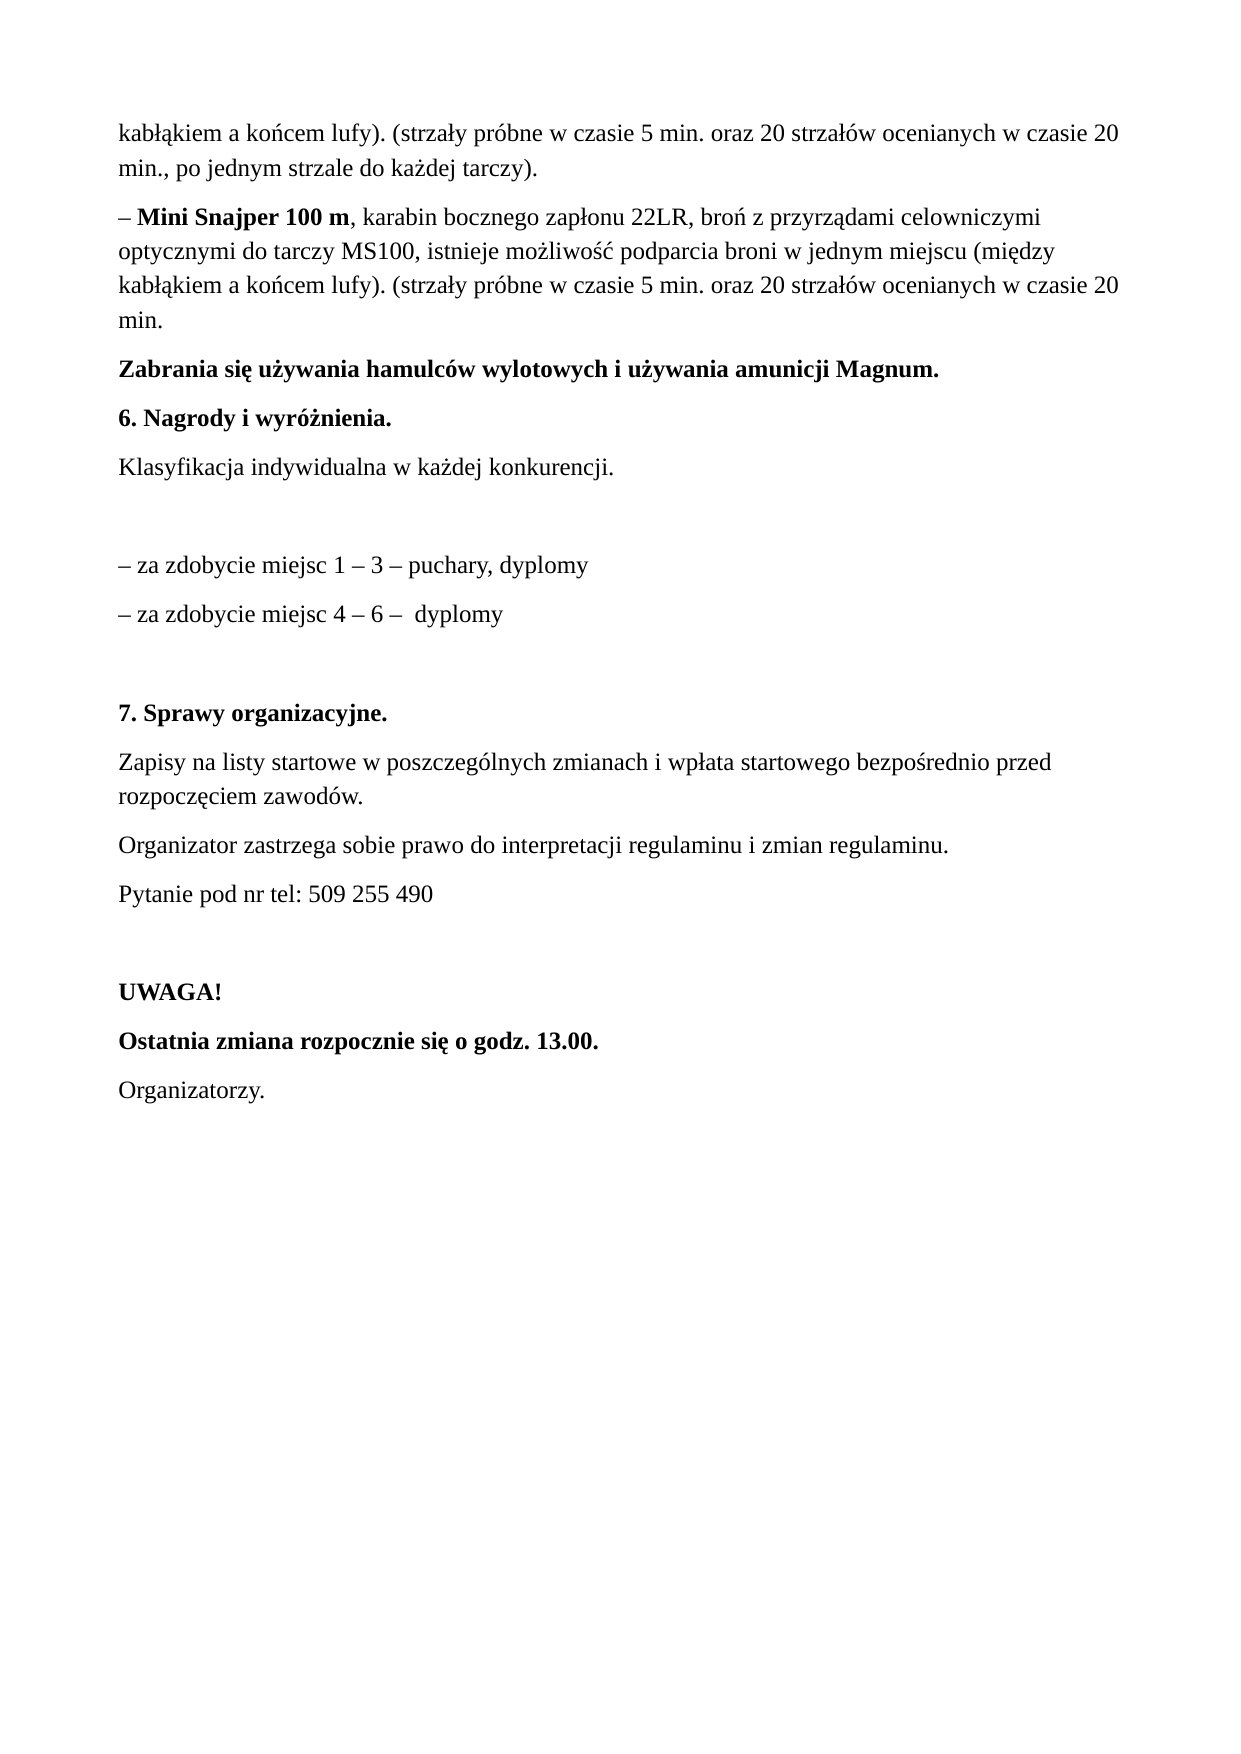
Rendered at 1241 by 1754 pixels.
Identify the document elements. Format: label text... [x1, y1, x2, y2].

text 7. Sprawy organizacyjne. [118, 698, 1122, 726]
text Pytanie pod nr tel: 509 255 490 [118, 879, 1122, 908]
text Zabrania się używania hamulców wylotowych i używania amunicji Magnum. [118, 354, 1122, 383]
text Klasyfikacja indywidualna w każdej konkurencji. [118, 452, 1122, 481]
text Organizatorzy. [118, 1076, 1122, 1104]
text – Mini Snajper 100 m, karabin bocznego zapłonu 22LR, broń z przyrządami celowniczymi optycznymi do tarczy MS100, istnieje możliwość podparcia broni w jednym miejscu (między kabłąkiem a końcem lufy). (strzały próbne w czasie 5 min. oraz 20 strzałów ocenianych w czasie 20 min. [118, 202, 1122, 334]
text Organizator zastrzega sobie prawo do interpretacji regulaminu i zmian regulaminu. [118, 830, 1122, 859]
text UWAGA! [118, 977, 1122, 1006]
text Ostatnia zmiana rozpocznie się o godz. 13.00. [118, 1026, 1122, 1055]
text – za zdobycie miejsc 4 – 6 – dyplomy [118, 599, 1122, 628]
text 6. Nagrody i wyróżnienia. [118, 403, 1122, 432]
text Zapisy na listy startowe w poszczególnych zmianach i wpłata startowego bezpośrednio przed rozpoczęciem zawodów. [118, 747, 1122, 810]
text kabłąkiem a końcem lufy). (strzały próbne w czasie 5 min. oraz 20 strzałów ocenianych w czasie 20 min., po jednym strzale do każdej tarczy). [118, 118, 1122, 181]
text – za zdobycie miejsc 1 – 3 – puchary, dyplomy [118, 550, 1122, 579]
